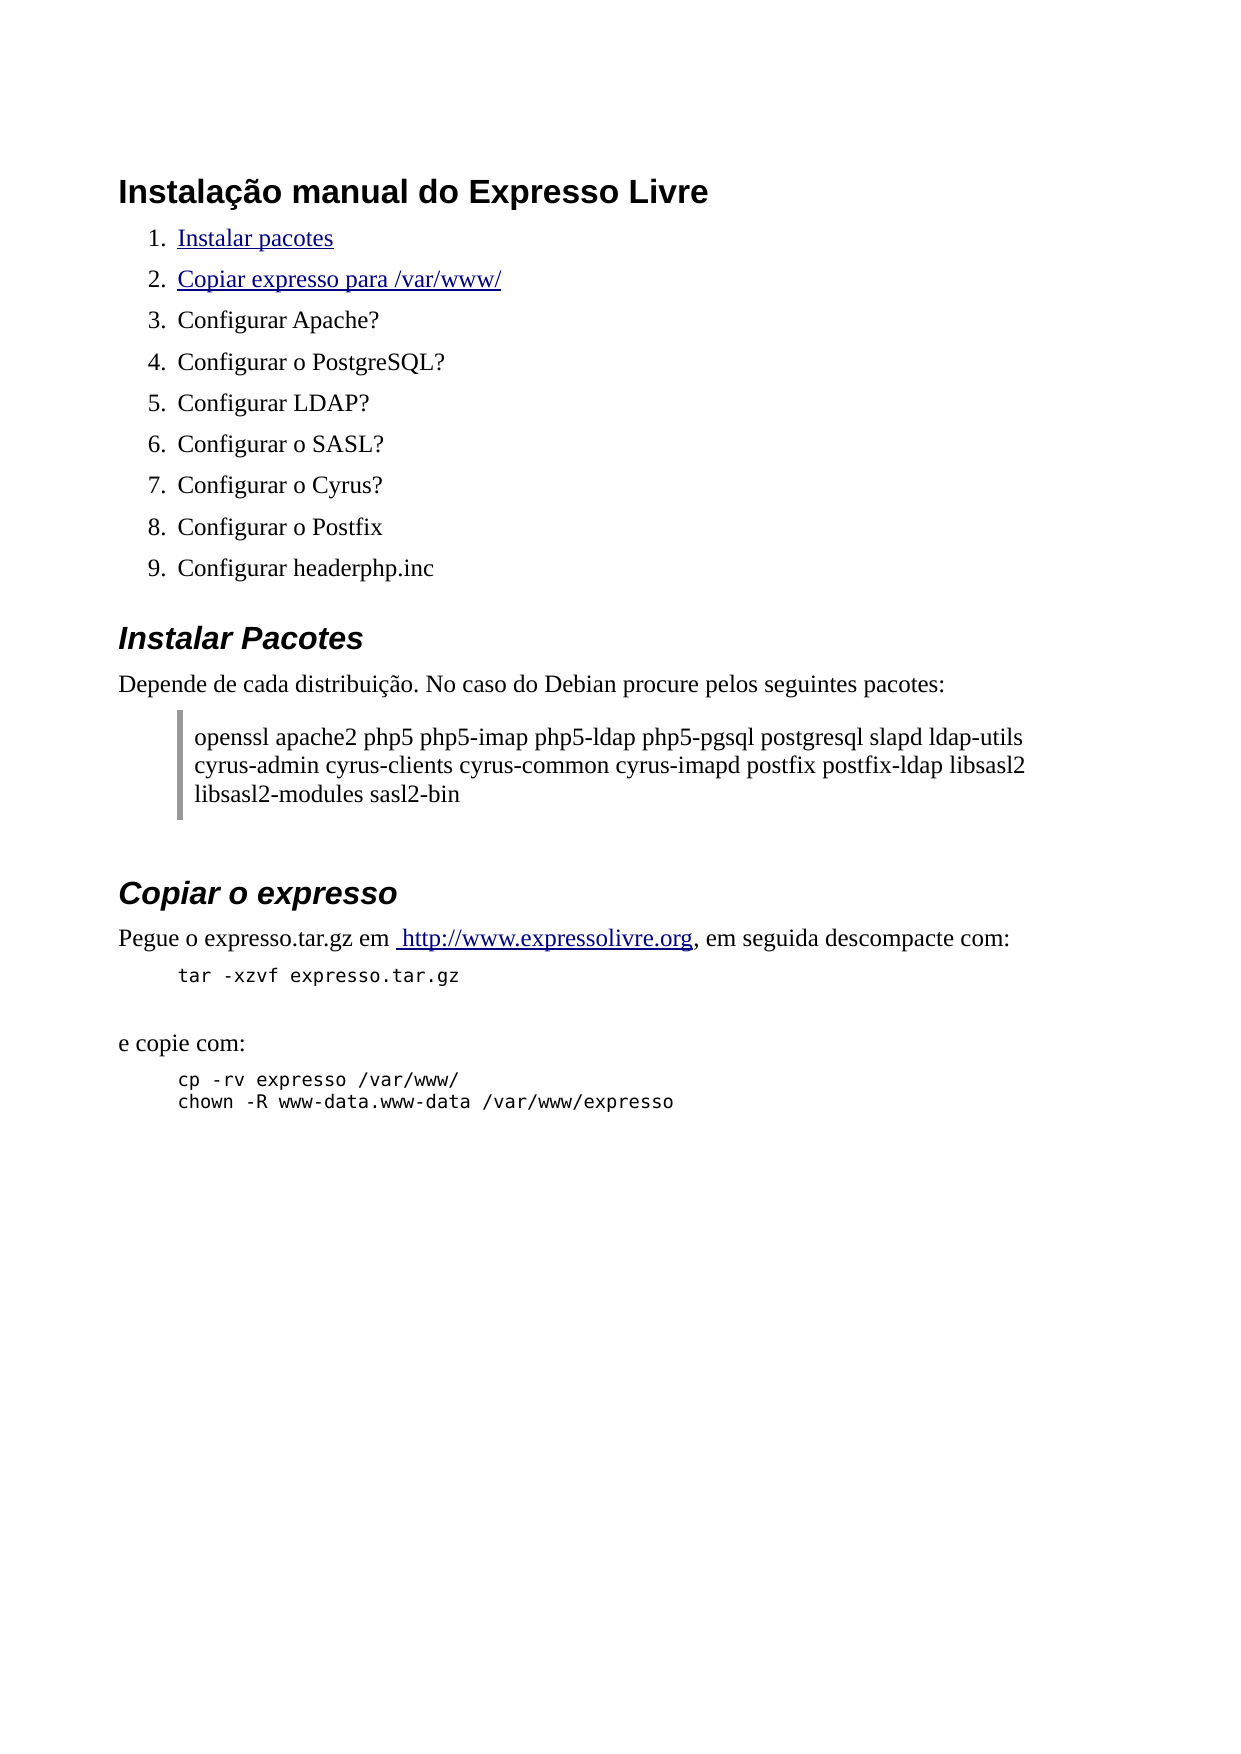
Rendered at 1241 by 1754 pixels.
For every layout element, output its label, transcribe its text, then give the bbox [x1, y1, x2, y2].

text cp -rv expresso /var/www/ chown -R www-data.www-data /var/www/expresso [177, 1069, 1063, 1113]
list Configurar LDAP? [148, 388, 1122, 417]
subtitle Instalar Pacotes [118, 619, 1122, 656]
text Depende de cada distribuição. No caso do Debian procure pelos seguintes pacotes: [118, 669, 1122, 697]
list Copiar expresso para /var/www/ [148, 264, 1122, 293]
list Configurar Apache? [148, 306, 1122, 334]
list Instalar pacotes [148, 223, 1122, 252]
list Configurar o PostgreSQL? [148, 347, 1122, 376]
list Configurar o Postfix [148, 512, 1122, 541]
list Configurar headerphp.inc [148, 553, 1122, 582]
subtitle Copiar o expresso [118, 874, 1122, 911]
text e copie com: [118, 1028, 1122, 1057]
list Configurar o Cyrus? [148, 471, 1122, 499]
text tar -xzvf expresso.tar.gz [177, 965, 1063, 987]
text openssl apache2 php5 php5-imap php5-ldap php5-pgsql postgresql slapd ldap-utils cyrus-admin cyrus-clients cyrus-common cyrus-imapd postfix postfix-ldap libsasl2 libsasl2-modules sasl2-bin [183, 710, 1063, 820]
text Pegue o expresso.tar.gz em http://www.expressolivre.org, em seguida descompacte com: [118, 923, 1122, 952]
subtitle Instalação manual do Expresso Livre [118, 172, 1122, 211]
list Configurar o SASL? [148, 429, 1122, 458]
